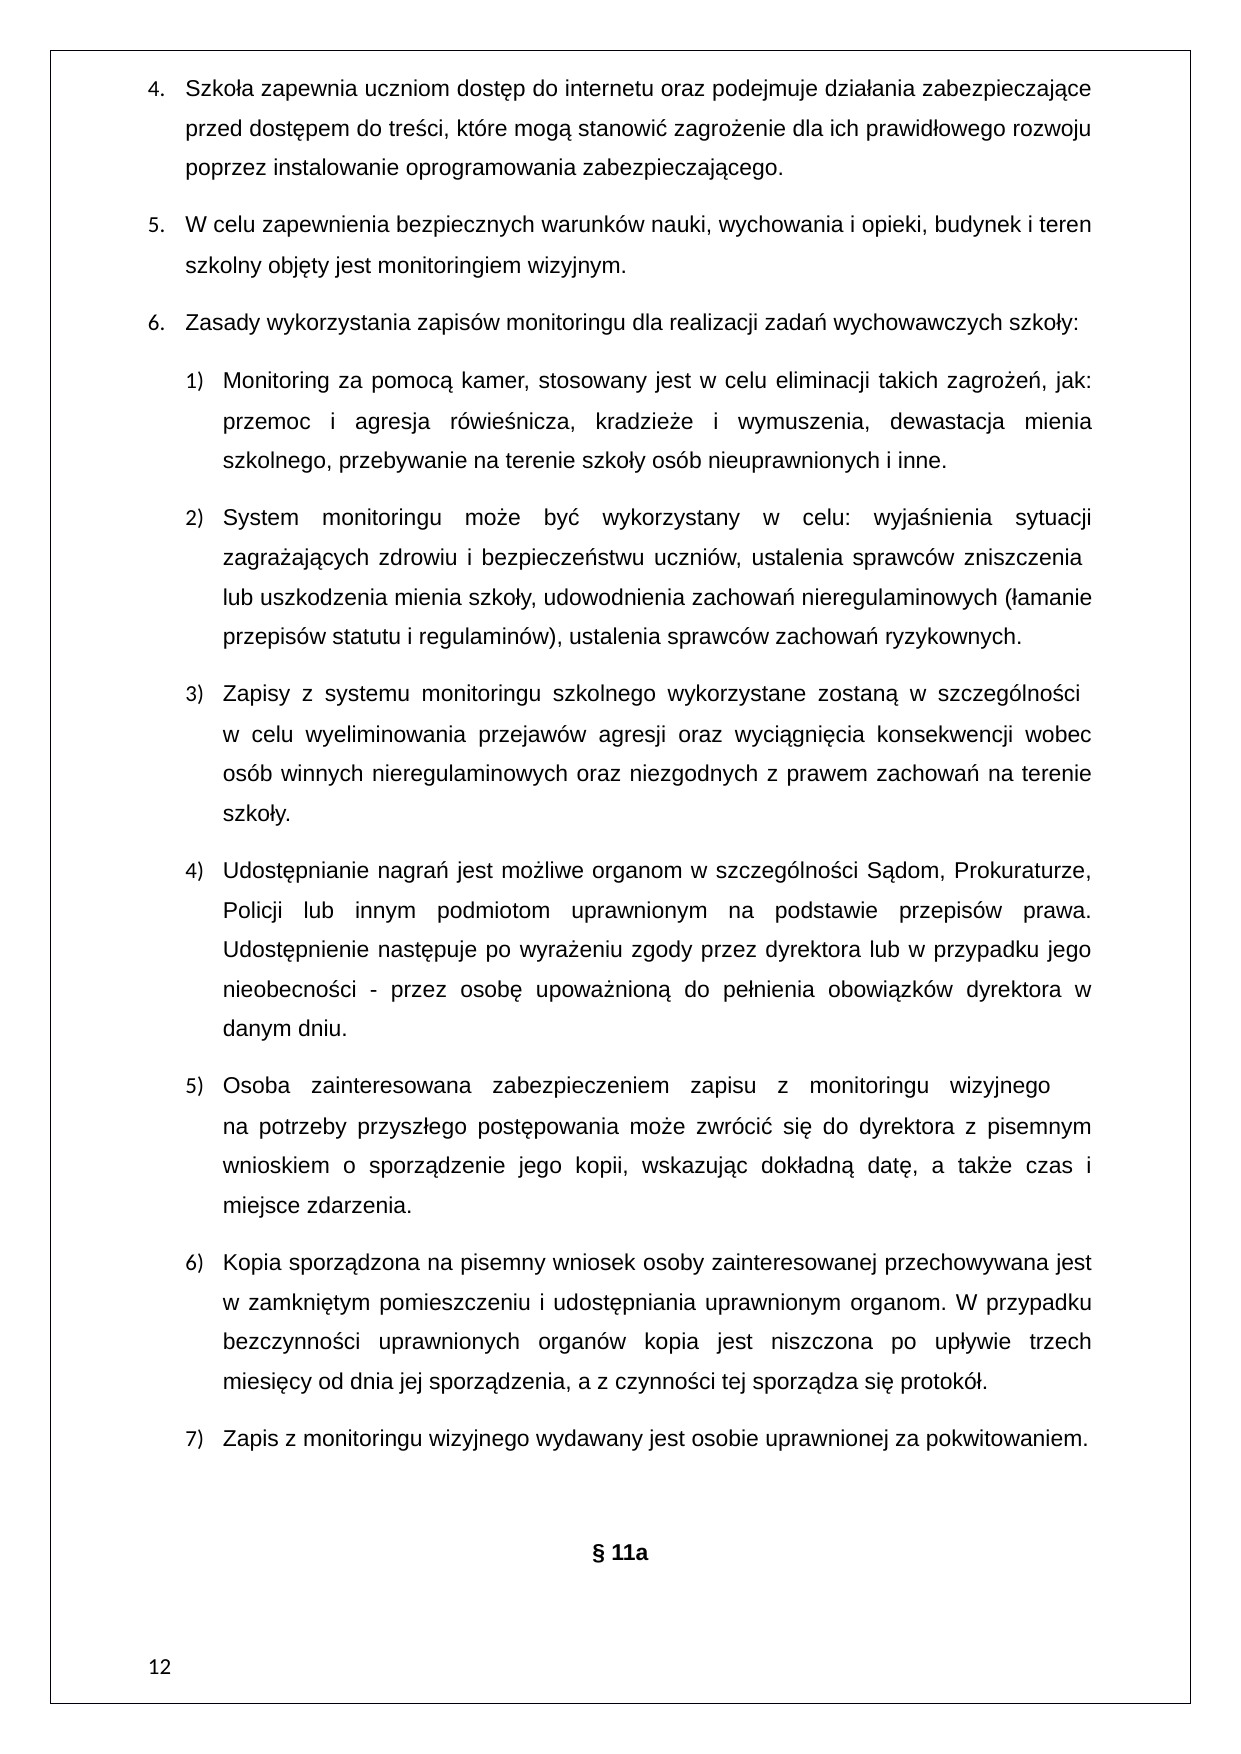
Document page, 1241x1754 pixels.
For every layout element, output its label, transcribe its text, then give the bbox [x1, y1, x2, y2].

list W celu zapewnienia bezpiecznych warunków nauki, wychowania i opieki, budynek i teren szkolny objęty jest monitoringiem wizyjnym. [148, 211, 1092, 278]
list Zapisy z systemu monitoringu szkolnego wykorzystane zostaną w szczególności w celu wyeliminowania przejawów agresji oraz wyciągnięcia konsekwencji wobec osób winnych nieregulaminowych oraz niezgodnych z prawem zachowań na terenie szkoły. [185, 679, 1092, 826]
list Osoba zainteresowana zabezpieczeniem zapisu z monitoringu wizyjnego na potrzeby przyszłego postępowania może zwrócić się do dyrektora z pisemnym wnioskiem o sporządzenie jego kopii, wskazując dokładną datę, a także czas i miejsce zdarzenia. [185, 1071, 1092, 1218]
list Zasady wykorzystania zapisów monitoringu dla realizacji zadań wychowawczych szkoły: [148, 308, 1092, 336]
list Zapis z monitoringu wizyjnego wydawany jest osobie uprawnionej za pokwitowaniem. [185, 1424, 1092, 1452]
list Kopia sporządzona na pisemny wniosek osoby zainteresowanej przechowywana jest w zamkniętym pomieszczeniu i udostępniania uprawnionym organom. W przypadku bezczynności uprawnionych organów kopia jest niszczona po upływie trzech miesięcy od dnia jej sporządzenia, a z czynności tej sporządza się protokół. [185, 1248, 1092, 1394]
list System monitoringu może być wykorzystany w celu: wyjaśnienia sytuacji zagrażających zdrowiu i bezpieczeństwu uczniów, ustalenia sprawców zniszczenia lub uszkodzenia mienia szkoły, udowodnienia zachowań nieregulaminowych (łamanie przepisów statutu i regulaminów), ustalenia sprawców zachowań ryzykownych. [185, 503, 1092, 650]
list Udostępnianie nagrań jest możliwe organom w szczególności Sądom, Prokuraturze, Policji lub innym podmiotom uprawnionym na podstawie przepisów prawa. Udostępnienie następuje po wyrażeniu zgody przez dyrektora lub w przypadku jego nieobecności - przez osobę upoważnioną do pełnienia obowiązków dyrektora w danym dniu. [185, 856, 1092, 1042]
list Monitoring za pomocą kamer, stosowany jest w celu eliminacji takich zagrożeń, jak: przemoc i agresja rówieśnicza, kradzieże i wymuszenia, dewastacja mienia szkolnego, przebywanie na terenie szkoły osób nieuprawnionych i inne. [185, 366, 1092, 473]
list Szkoła zapewnia uczniom dostęp do internetu oraz podejmuje działania zabezpieczające przed dostępem do treści, które mogą stanowić zagrożenie dla ich prawidłowego rozwoju poprzez instalowanie oprogramowania zabezpieczającego. [148, 74, 1092, 181]
text § 11a [148, 1539, 1092, 1565]
